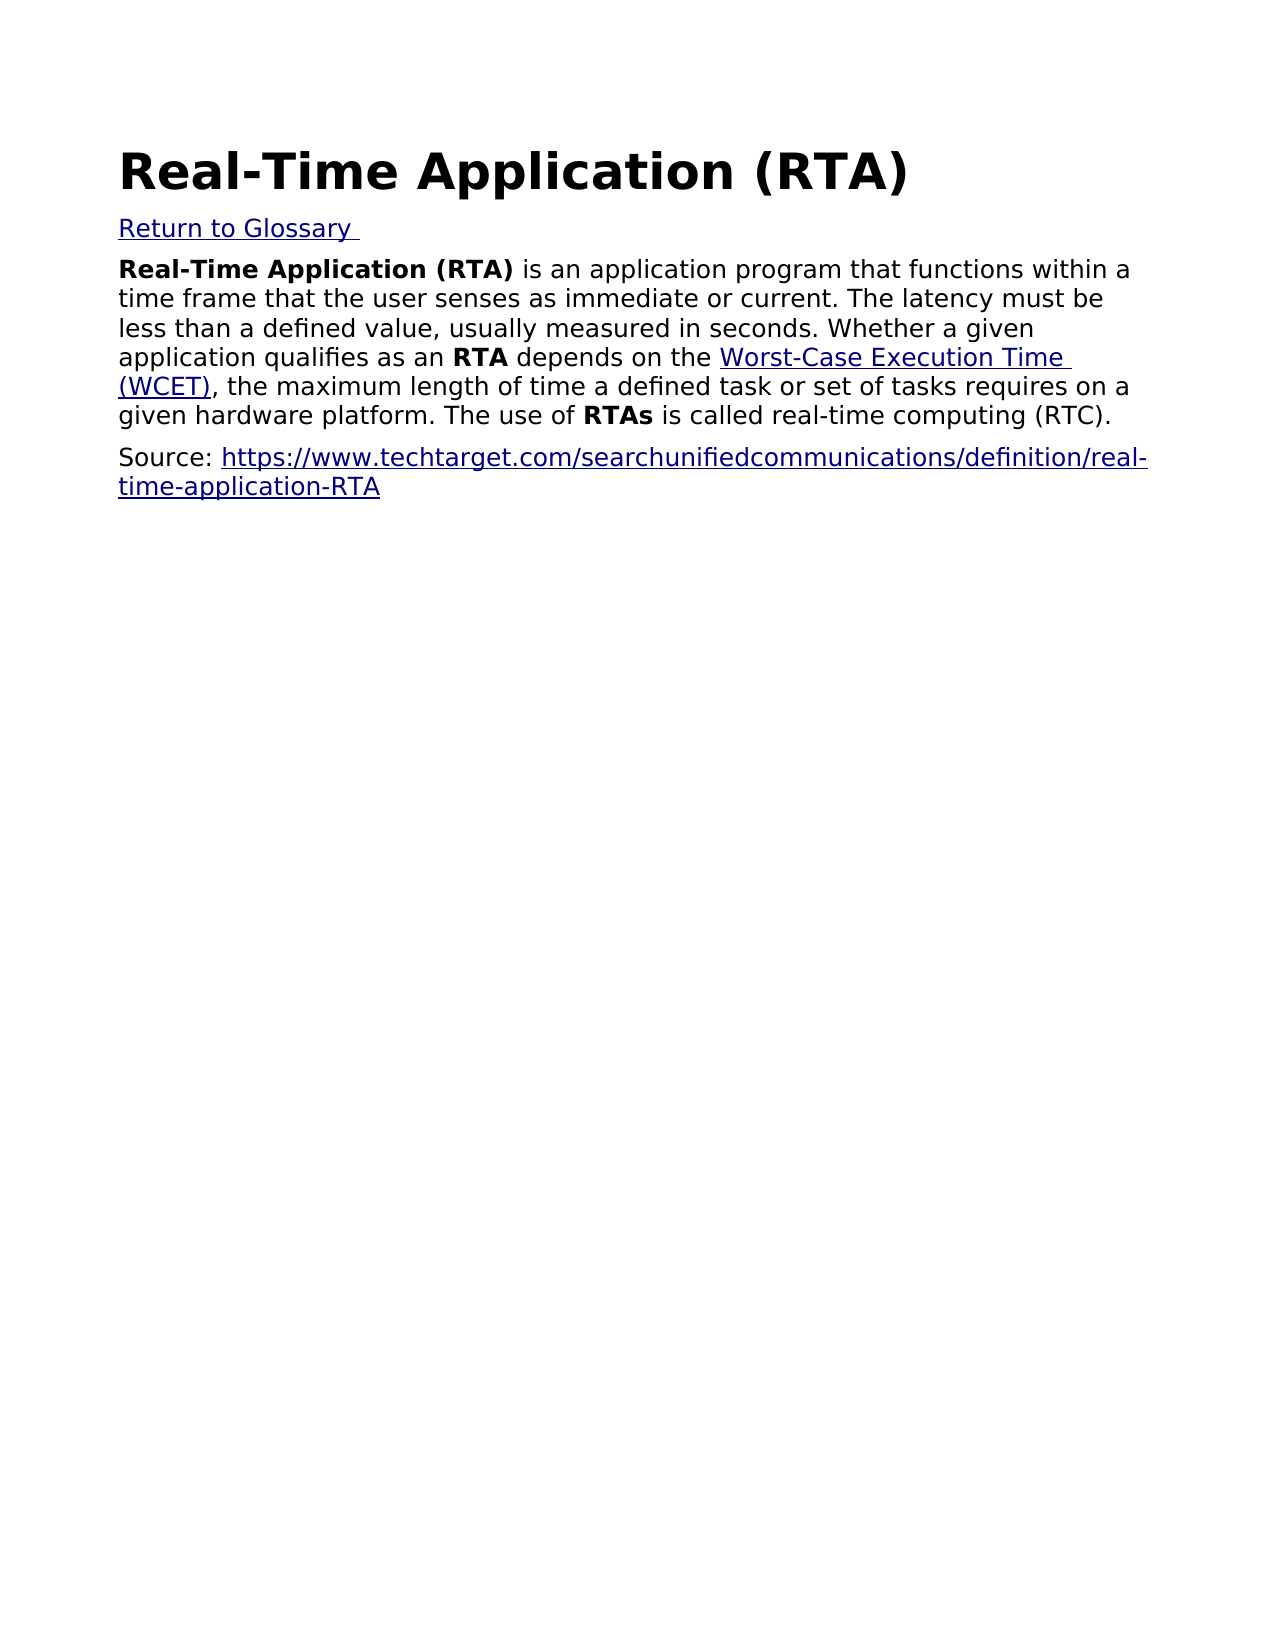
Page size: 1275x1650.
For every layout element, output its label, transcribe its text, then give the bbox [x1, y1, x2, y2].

text Return to Glossary [118, 214, 1157, 243]
text Real-Time Application (RTA) is an application program that functions within a time frame that the user senses as immediate or current. The latency must be less than a defined value, usually measured in seconds. Whether a given application qualifies as an RTA depends on the Worst-Case Execution Time (WCET), the maximum length of time a defined task or set of tasks requires on a given hardware platform. The use of RTAs is called real-time computing (RTC). [118, 256, 1157, 431]
subtitle Real-Time Application (RTA) [118, 143, 1157, 201]
text Source: https://www.techtarget.com/searchunifiedcommunications/definition/real-time-application-RTA [118, 443, 1157, 501]
